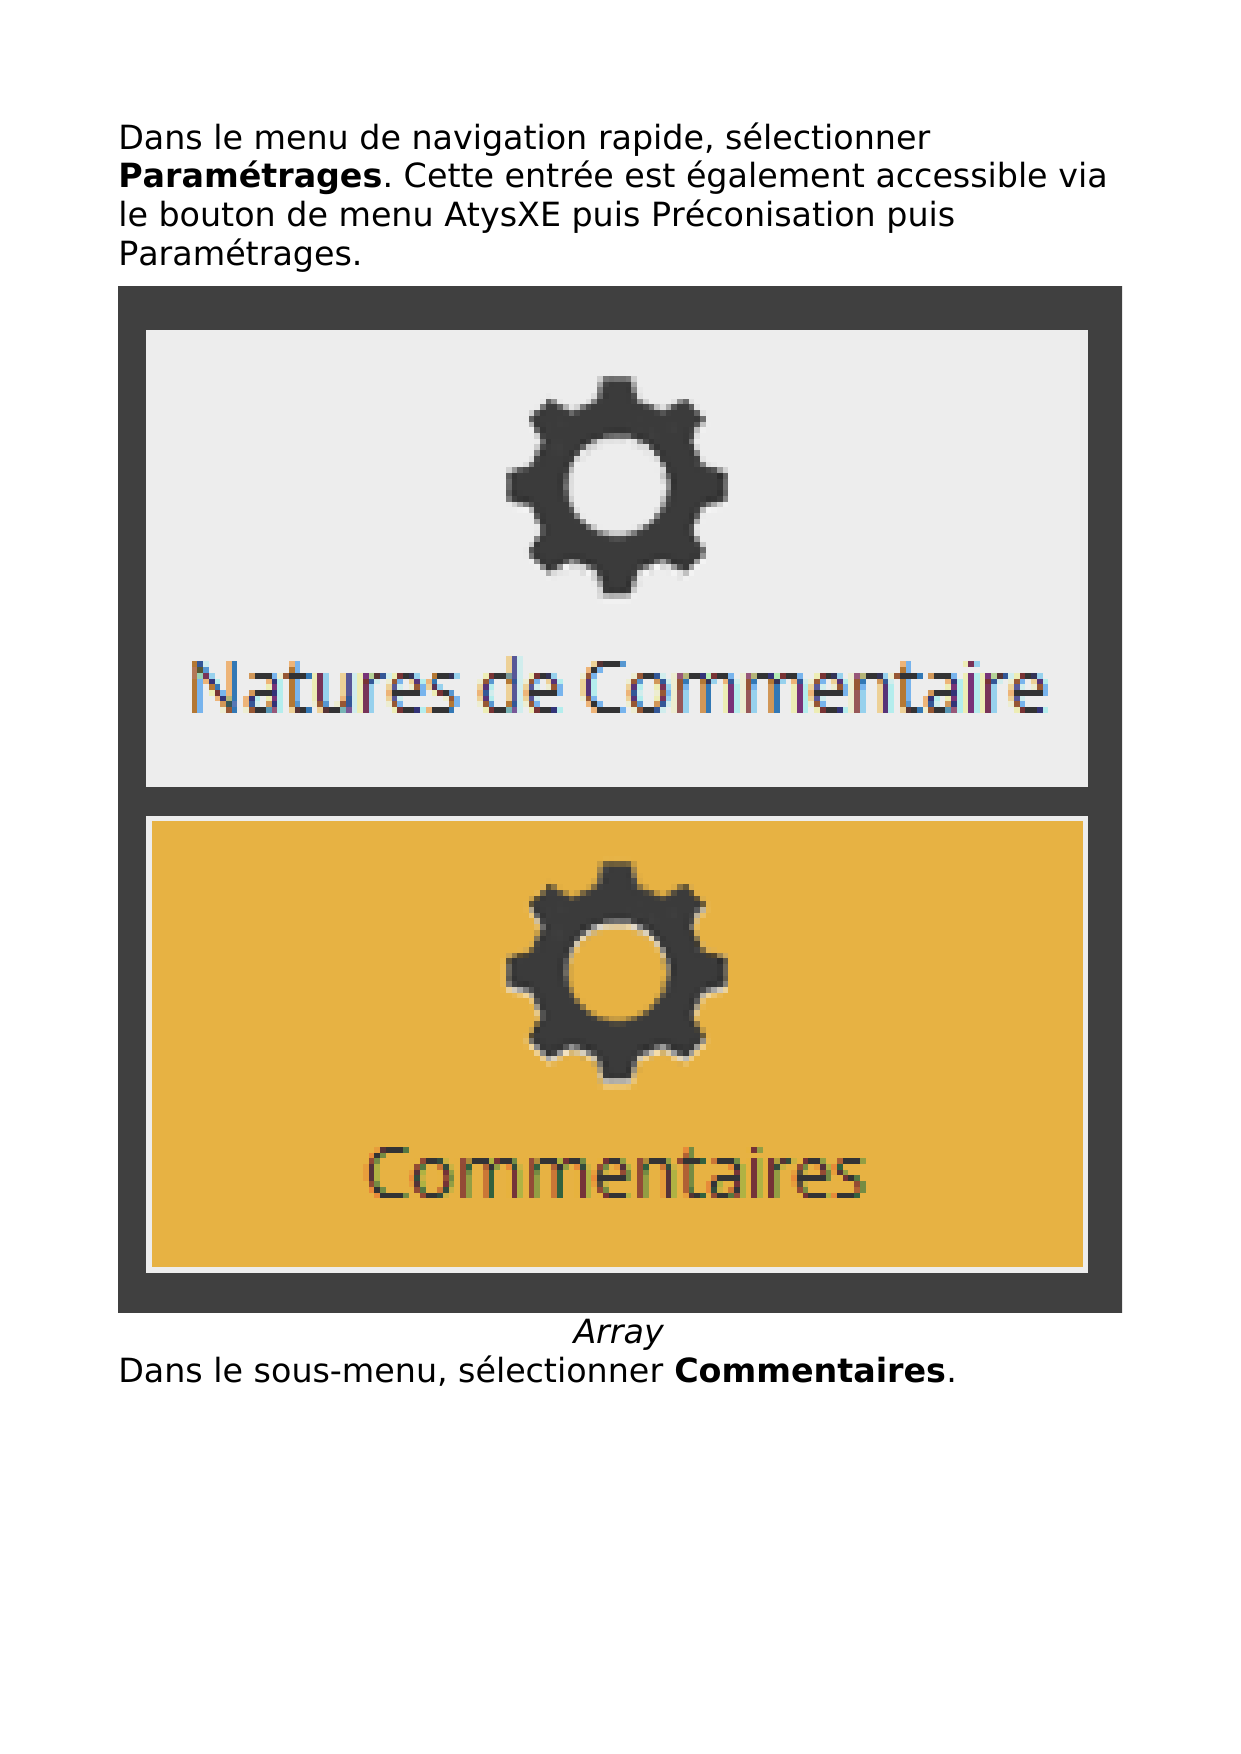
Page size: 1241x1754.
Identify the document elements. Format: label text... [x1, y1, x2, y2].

text Dans le menu de navigation rapide, sélectionner Paramétrages. Cette entrée est également accessible via le bouton de menu AtysXE puis Préconisation puis Paramétrages.Dans le sous-menu, sélectionner Commentaires. [118, 118, 1122, 286]
text Dans le menu de navigation rapide, sélectionner Paramétrages. Cette entrée est également accessible via le bouton de menu AtysXE puis Préconisation puis Paramétrages.Dans le sous-menu, sélectionner Commentaires. [118, 1352, 1122, 1391]
text Array [118, 1313, 1122, 1352]
picture [118, 286, 1123, 1313]
